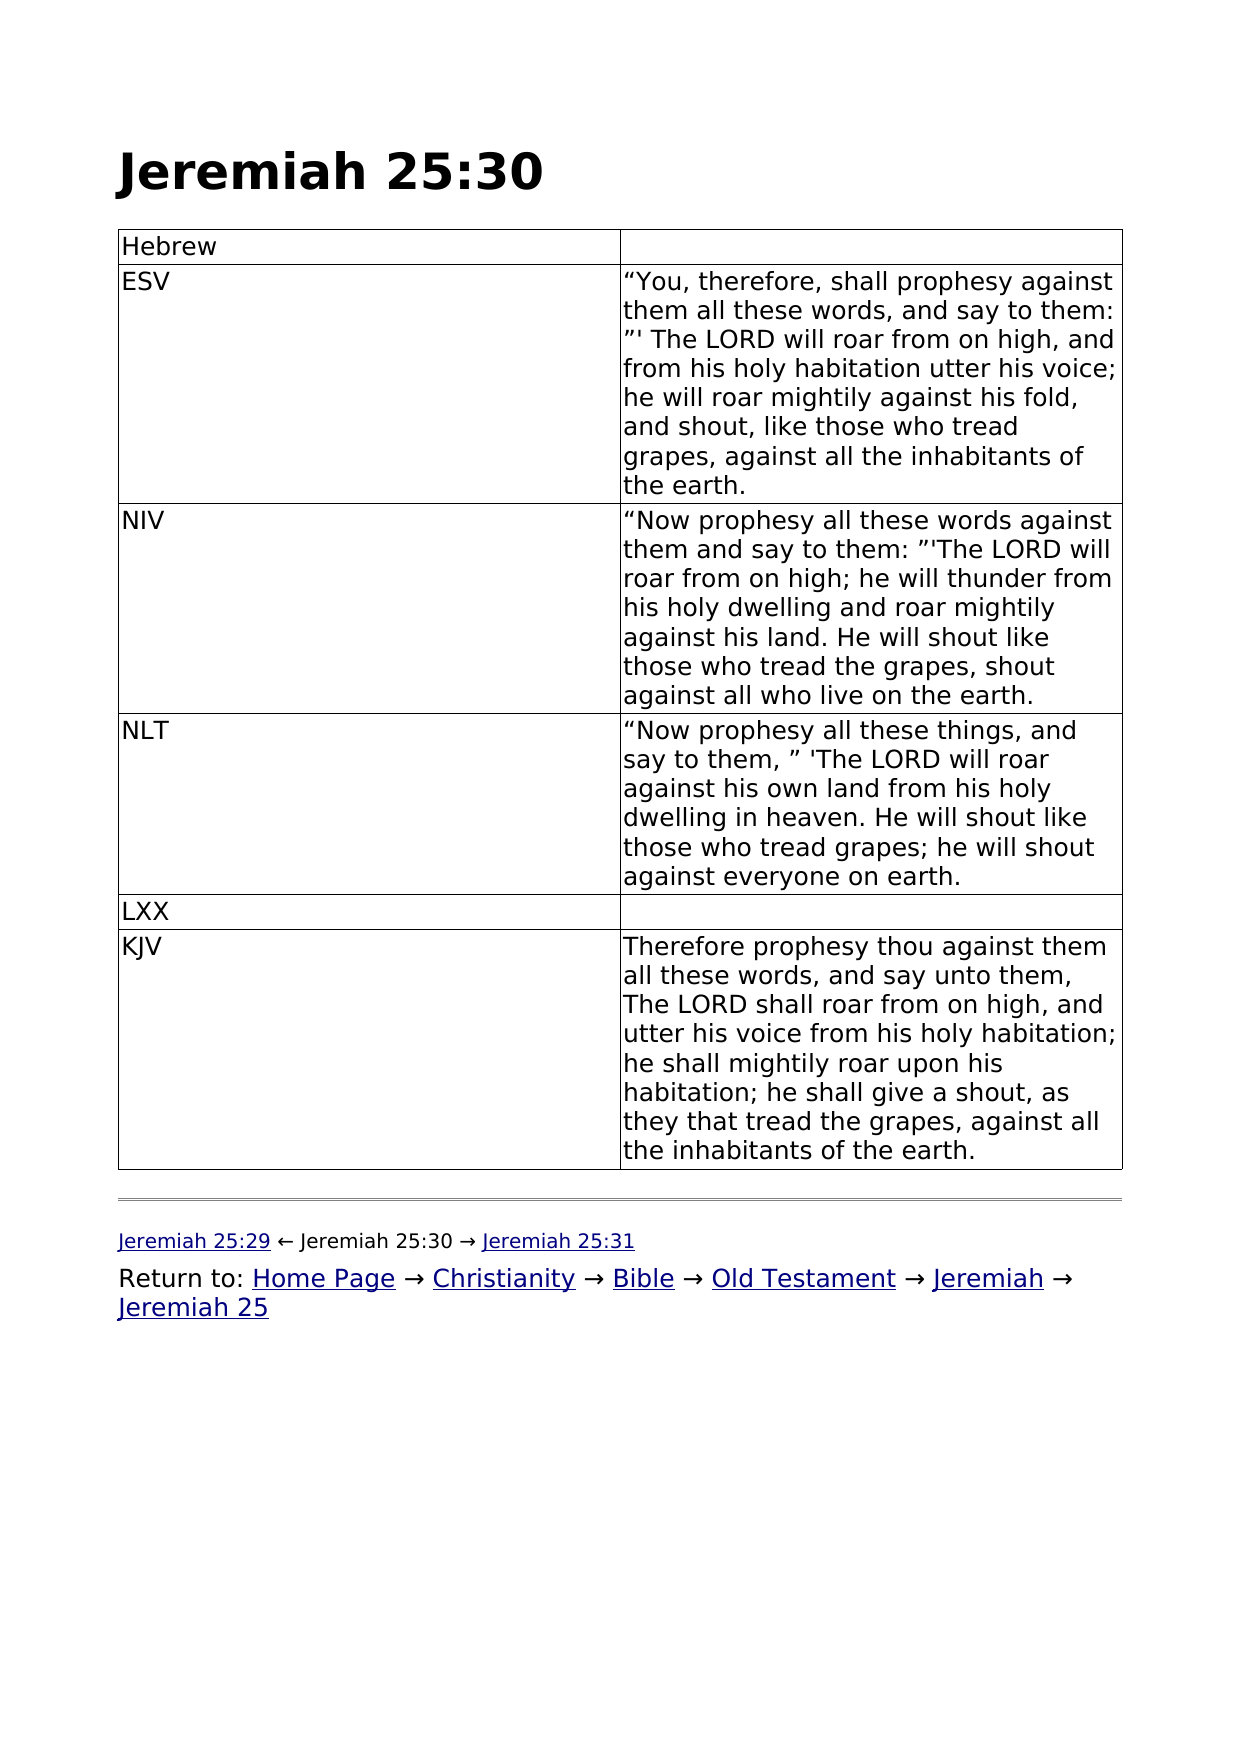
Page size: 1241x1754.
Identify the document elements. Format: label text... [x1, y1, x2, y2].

table_cell NIV [119, 504, 620, 713]
table_cell [621, 895, 1122, 929]
table_cell NLT [119, 714, 620, 894]
table_cell “You, therefore, shall prophesy against them all these words, and say to them: ”' The LORD will roar from on high, and from his holy habitation utter his voice; he will roar mightily against his fold, and shout, like those who tread grapes, against all the inhabitants of the earth. [621, 265, 1122, 503]
table_header Hebrew [119, 230, 620, 264]
text Return to: Home Page → Christianity → Bible → Old Testament → Jeremiah → Jeremiah 25 [118, 1264, 1122, 1322]
table_cell KJV [119, 930, 620, 1168]
text Jeremiah 25:29 ← Jeremiah 25:30 → Jeremiah 25:31 [118, 1230, 1122, 1264]
subtitle Jeremiah 25:30 [118, 143, 1122, 201]
table_cell Therefore prophesy thou against them all these words, and say unto them, The LORD shall roar from on high, and utter his voice from his holy habitation; he shall mightily roar upon his habitation; he shall give a shout, as they that tread the grapes, against all the inhabitants of the earth. [621, 930, 1122, 1168]
table_cell “Now prophesy all these words against them and say to them: ”'The LORD will roar from on high; he will thunder from his holy dwelling and roar mightily against his land. He will shout like those who tread the grapes, shout against all who live on the earth. [621, 504, 1122, 713]
table_cell ESV [119, 265, 620, 503]
table_header [621, 230, 1122, 264]
table_cell “Now prophesy all these things, and say to them, ” 'The LORD will roar against his own land from his holy dwelling in heaven. He will shout like those who tread grapes; he will shout against everyone on earth. [621, 714, 1122, 894]
table_cell LXX [119, 895, 620, 929]
